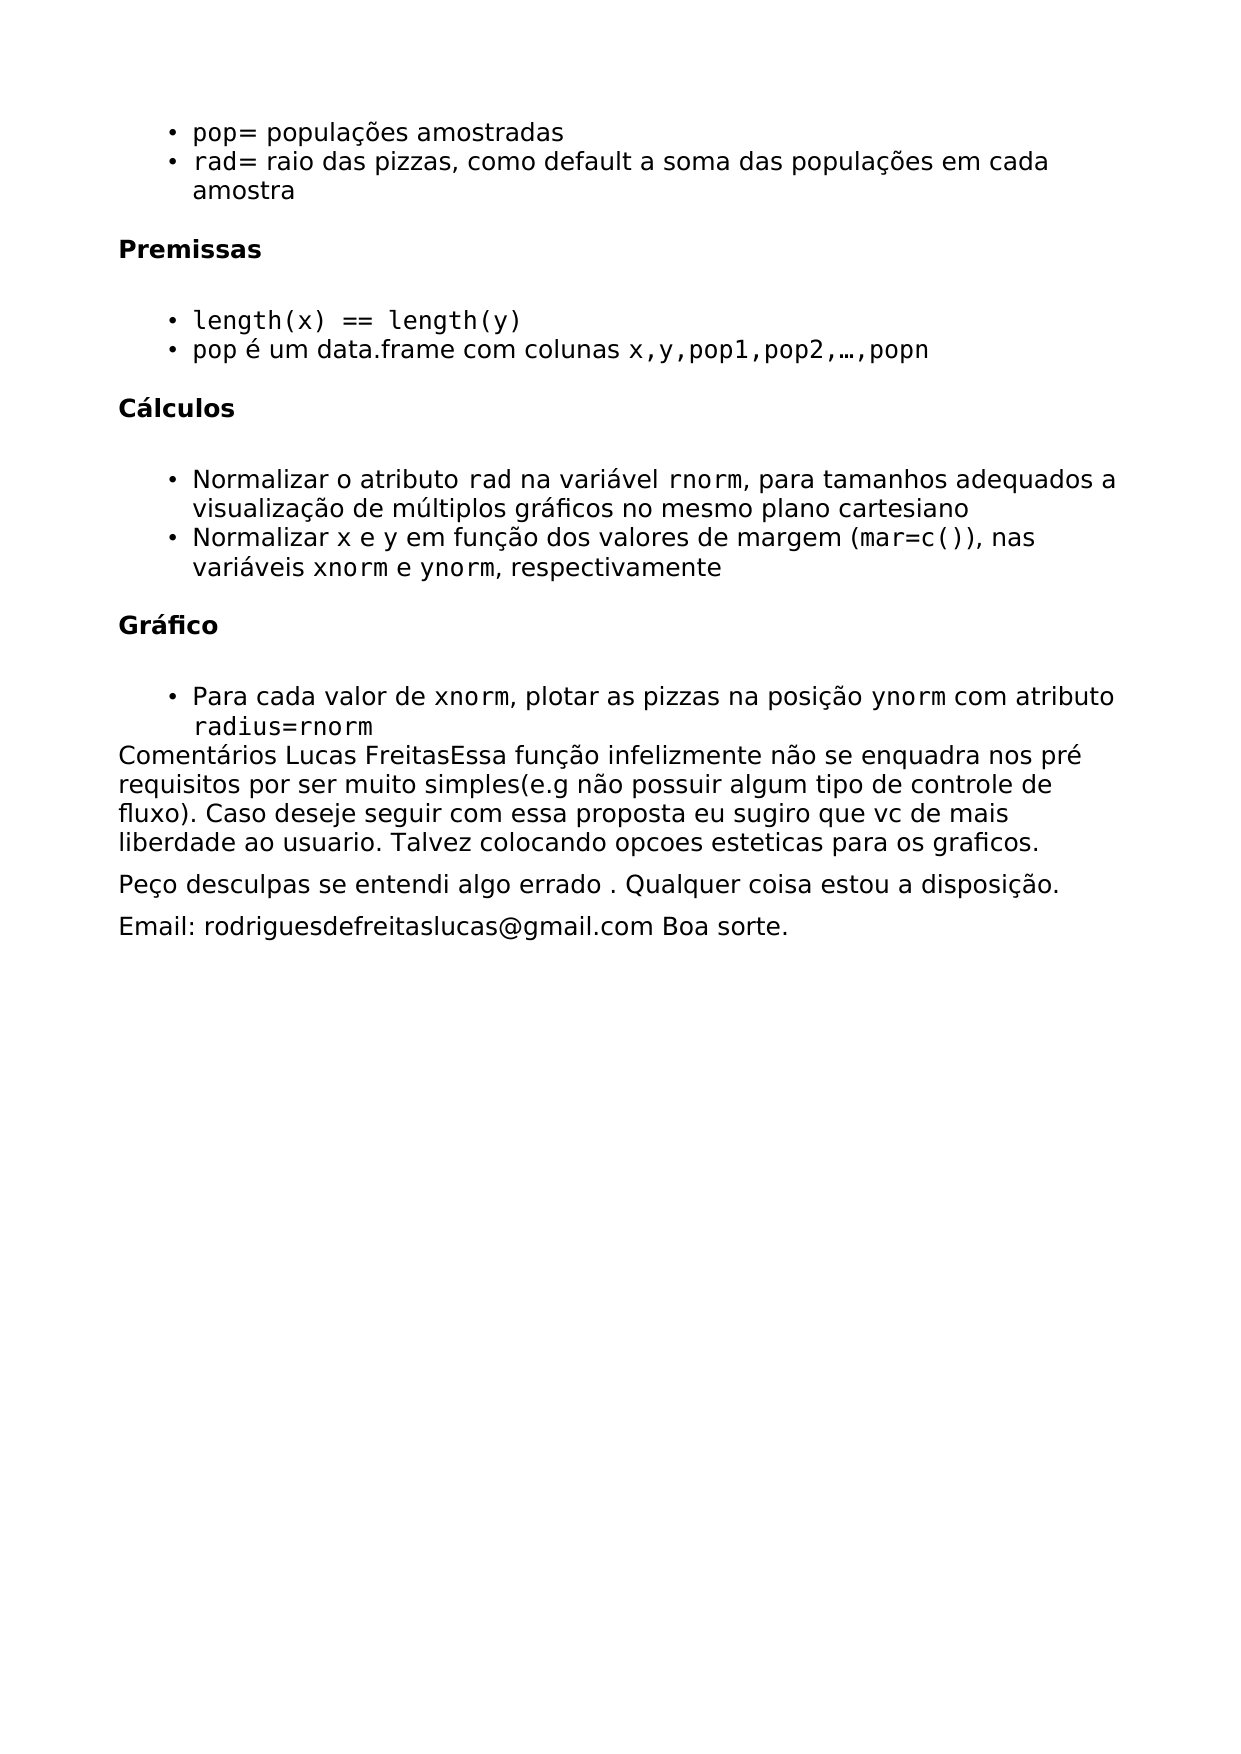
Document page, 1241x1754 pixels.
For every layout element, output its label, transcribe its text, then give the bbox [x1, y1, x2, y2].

text Peço desculpas se entendi algo errado . Qualquer coisa estou a disposição. [118, 870, 1122, 899]
list Para cada valor de xnorm, plotar as pizzas na posição ynorm com atributo radius=rnorm [177, 682, 1122, 741]
list pop= populações amostradas [177, 118, 1122, 147]
list pop é um data.frame com colunas x,y,pop1,pop2,…,popn [177, 335, 1122, 364]
text Cálculos [118, 394, 1122, 423]
list Normalizar o atributo rad na variável rnorm, para tamanhos adequados a visualização de múltiplos gráficos no mesmo plano cartesiano [177, 465, 1122, 523]
text Email: rodriguesdefreitaslucas@gmail.com Boa sorte. [118, 912, 1122, 941]
list length(x) == length(y) [177, 306, 1122, 335]
text Gráfico [118, 611, 1122, 641]
list rad= raio das pizzas, como default a soma das populações em cada amostra [177, 147, 1122, 206]
list Normalizar x e y em função dos valores de margem (mar=c()), nas variáveis xnorm e ynorm, respectivamente [177, 523, 1122, 582]
text Comentários Lucas FreitasEssa função infelizmente não se enquadra nos pré requisitos por ser muito simples(e.g não possuir algum tipo de controle de fluxo). Caso deseje seguir com essa proposta eu sugiro que vc de mais liberdade ao usuario. Talvez colocando opcoes esteticas para os graficos. [118, 741, 1122, 857]
text Premissas [118, 235, 1122, 264]
